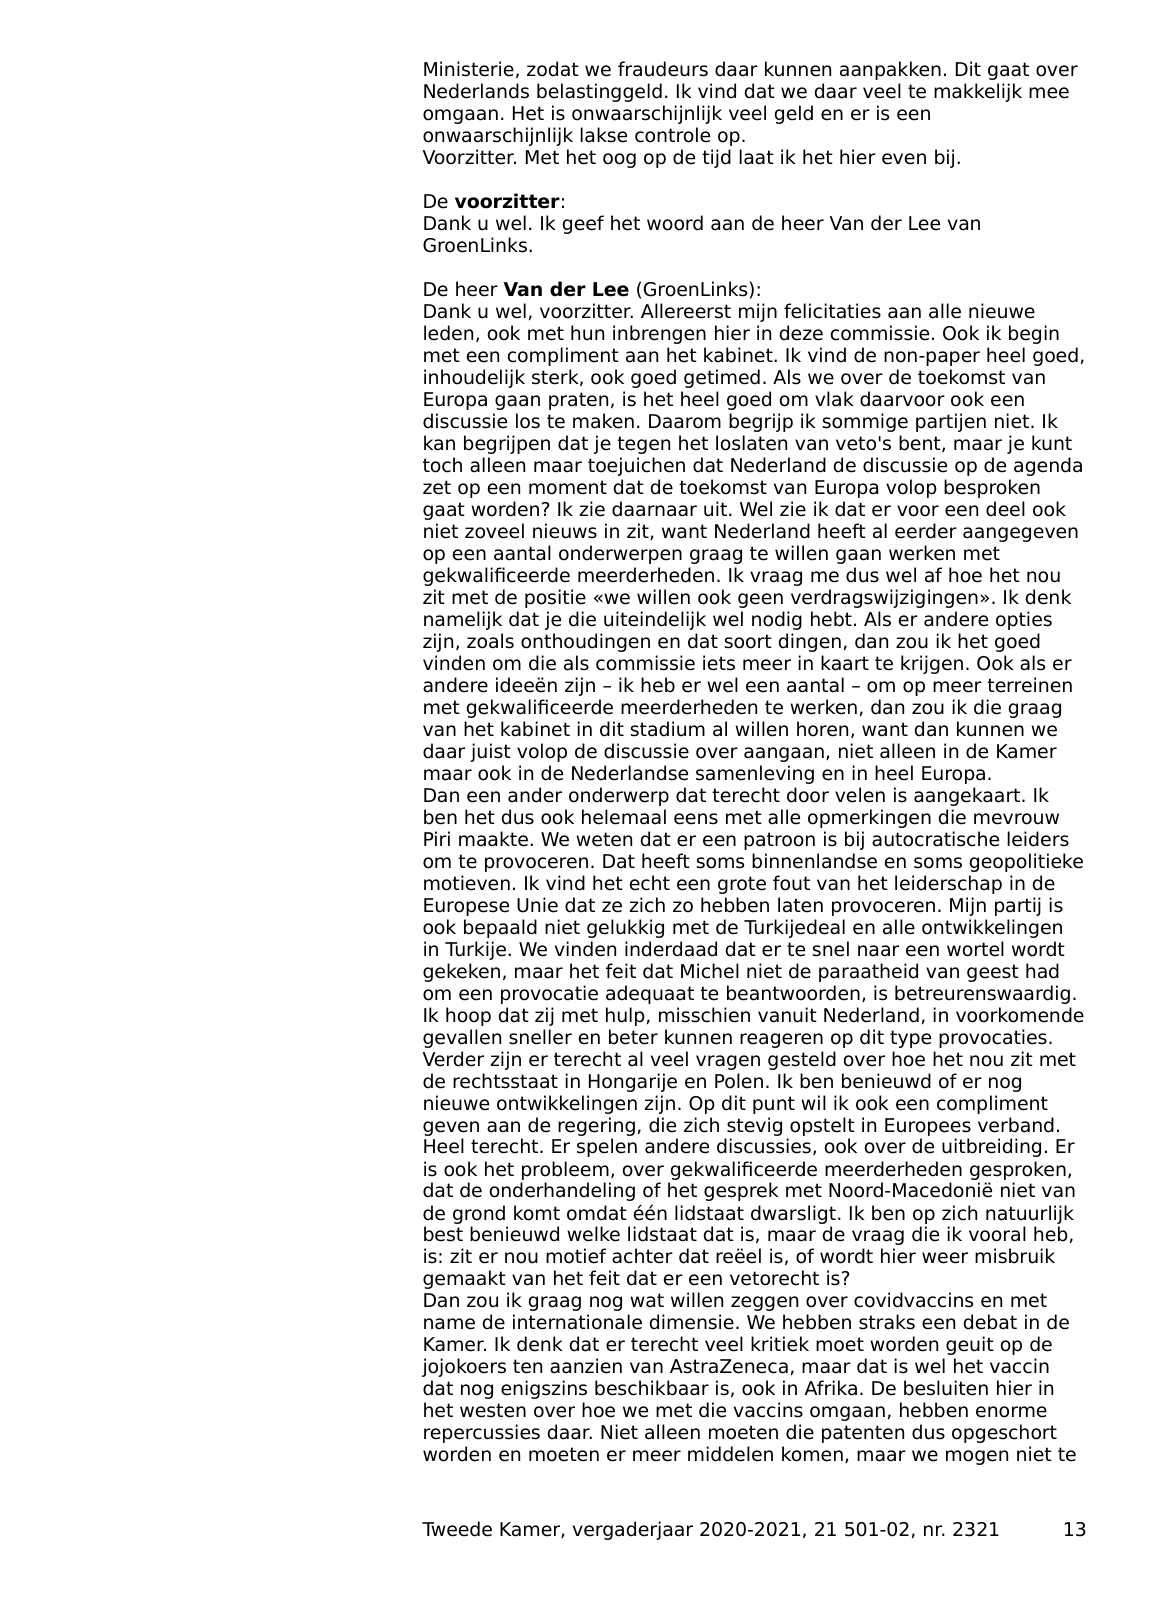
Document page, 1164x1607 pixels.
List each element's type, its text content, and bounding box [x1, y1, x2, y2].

text Voorzitter. Met het oog op de tijd laat ik het hier even bij. [422, 147, 1087, 169]
text Dan zou ik graag nog wat willen zeggen over covidvaccins en met name de internationale dimensie. We hebben straks een debat in de Kamer. Ik denk dat er terecht veel kritiek moet worden geuit op de jojokoers ten aanzien van AstraZeneca, maar dat is wel het vaccin dat nog enigszins beschikbaar is, ook in Afrika. De besluiten hier in het westen over hoe we met die vaccins omgaan, hebben enorme repercussies daar. Niet alleen moeten die patenten dus opgeschort worden en moeten er meer middelen komen, maar we mogen niet te [422, 1290, 1087, 1466]
text Verder zijn er terecht al veel vragen gesteld over hoe het nou zit met de rechtsstaat in Hongarije en Polen. Ik ben benieuwd of er nog nieuwe ontwikkelingen zijn. Op dit punt wil ik ook een compliment geven aan de regering, die zich stevig opstelt in Europees verband. Heel terecht. Er spelen andere discussies, ook over de uitbreiding. Er is ook het probleem, over gekwalificeerde meerderheden gesproken, dat de onderhandeling of het gesprek met Noord-Macedonië niet van de grond komt omdat één lidstaat dwarsligt. Ik ben op zich natuurlijk best benieuwd welke lidstaat dat is, maar de vraag die ik vooral heb, is: zit er nou motief achter dat reëel is, of wordt hier weer misbruik gemaakt van het feit dat er een vetorecht is? [422, 1048, 1087, 1290]
text Dan een ander onderwerp dat terecht door velen is aangekaart. Ik ben het dus ook helemaal eens met alle opmerkingen die mevrouw Piri maakte. We weten dat er een patroon is bij autocratische leiders om te provoceren. Dat heeft soms binnenlandse en soms geopolitieke motieven. Ik vind het echt een grote fout van het leiderschap in de Europese Unie dat ze zich zo hebben laten provoceren. Mijn partij is ook bepaald niet gelukkig met de Turkijedeal en alle ontwikkelingen in Turkije. We vinden inderdaad dat er te snel naar een wortel wordt gekeken, maar het feit dat Michel niet de paraatheid van geest had om een provocatie adequaat te beantwoorden, is betreurenswaardig. Ik hoop dat zij met hulp, misschien vanuit Nederland, in voorkomende gevallen sneller en beter kunnen reageren op dit type provocaties. [422, 785, 1087, 1048]
text Dank u wel, voorzitter. Allereerst mijn felicitaties aan alle nieuwe leden, ook met hun inbrengen hier in deze commissie. Ook ik begin met een compliment aan het kabinet. Ik vind de non-paper heel goed, inhoudelijk sterk, ook goed getimed. Als we over de toekomst van Europa gaan praten, is het heel goed om vlak daarvoor ook een discussie los te maken. Daarom begrijp ik sommige partijen niet. Ik kan begrijpen dat je tegen het loslaten van veto's bent, maar je kunt toch alleen maar toejuichen dat Nederland de discussie op de agenda zet op een moment dat de toekomst van Europa volop besproken gaat worden? Ik zie daarnaar uit. Wel zie ik dat er voor een deel ook niet zoveel nieuws in zit, want Nederland heeft al eerder aangegeven op een aantal onderwerpen graag te willen gaan werken met gekwalificeerde meerderheden. Ik vraag me dus wel af hoe het nou zit met de positie «we willen ook geen verdragswijzigingen». Ik denk namelijk dat je die uiteindelijk wel nodig hebt. Als er andere opties zijn, zoals onthoudingen en dat soort dingen, dan zou ik het goed vinden om die als commissie iets meer in kaart te krijgen. Ook als er andere ideeën zijn – ik heb er wel een aantal – om op meer terreinen met gekwalificeerde meerderheden te werken, dan zou ik die graag van het kabinet in dit stadium al willen horen, want dan kunnen we daar juist volop de discussie over aangaan, niet alleen in de Kamer maar ook in de Nederlandse samenleving en in heel Europa. [422, 301, 1087, 785]
text Dank u wel. Ik geef het woord aan de heer Van der Lee van GroenLinks. [422, 213, 1087, 257]
text De heer Van der Lee (GroenLinks): [422, 279, 1087, 301]
text Ministerie, zodat we fraudeurs daar kunnen aanpakken. Dit gaat over Nederlands belastinggeld. Ik vind dat we daar veel te makkelijk mee omgaan. Het is onwaarschijnlijk veel geld en er is een onwaarschijnlijk lakse controle op. [422, 59, 1087, 147]
text De voorzitter: [422, 191, 1087, 213]
